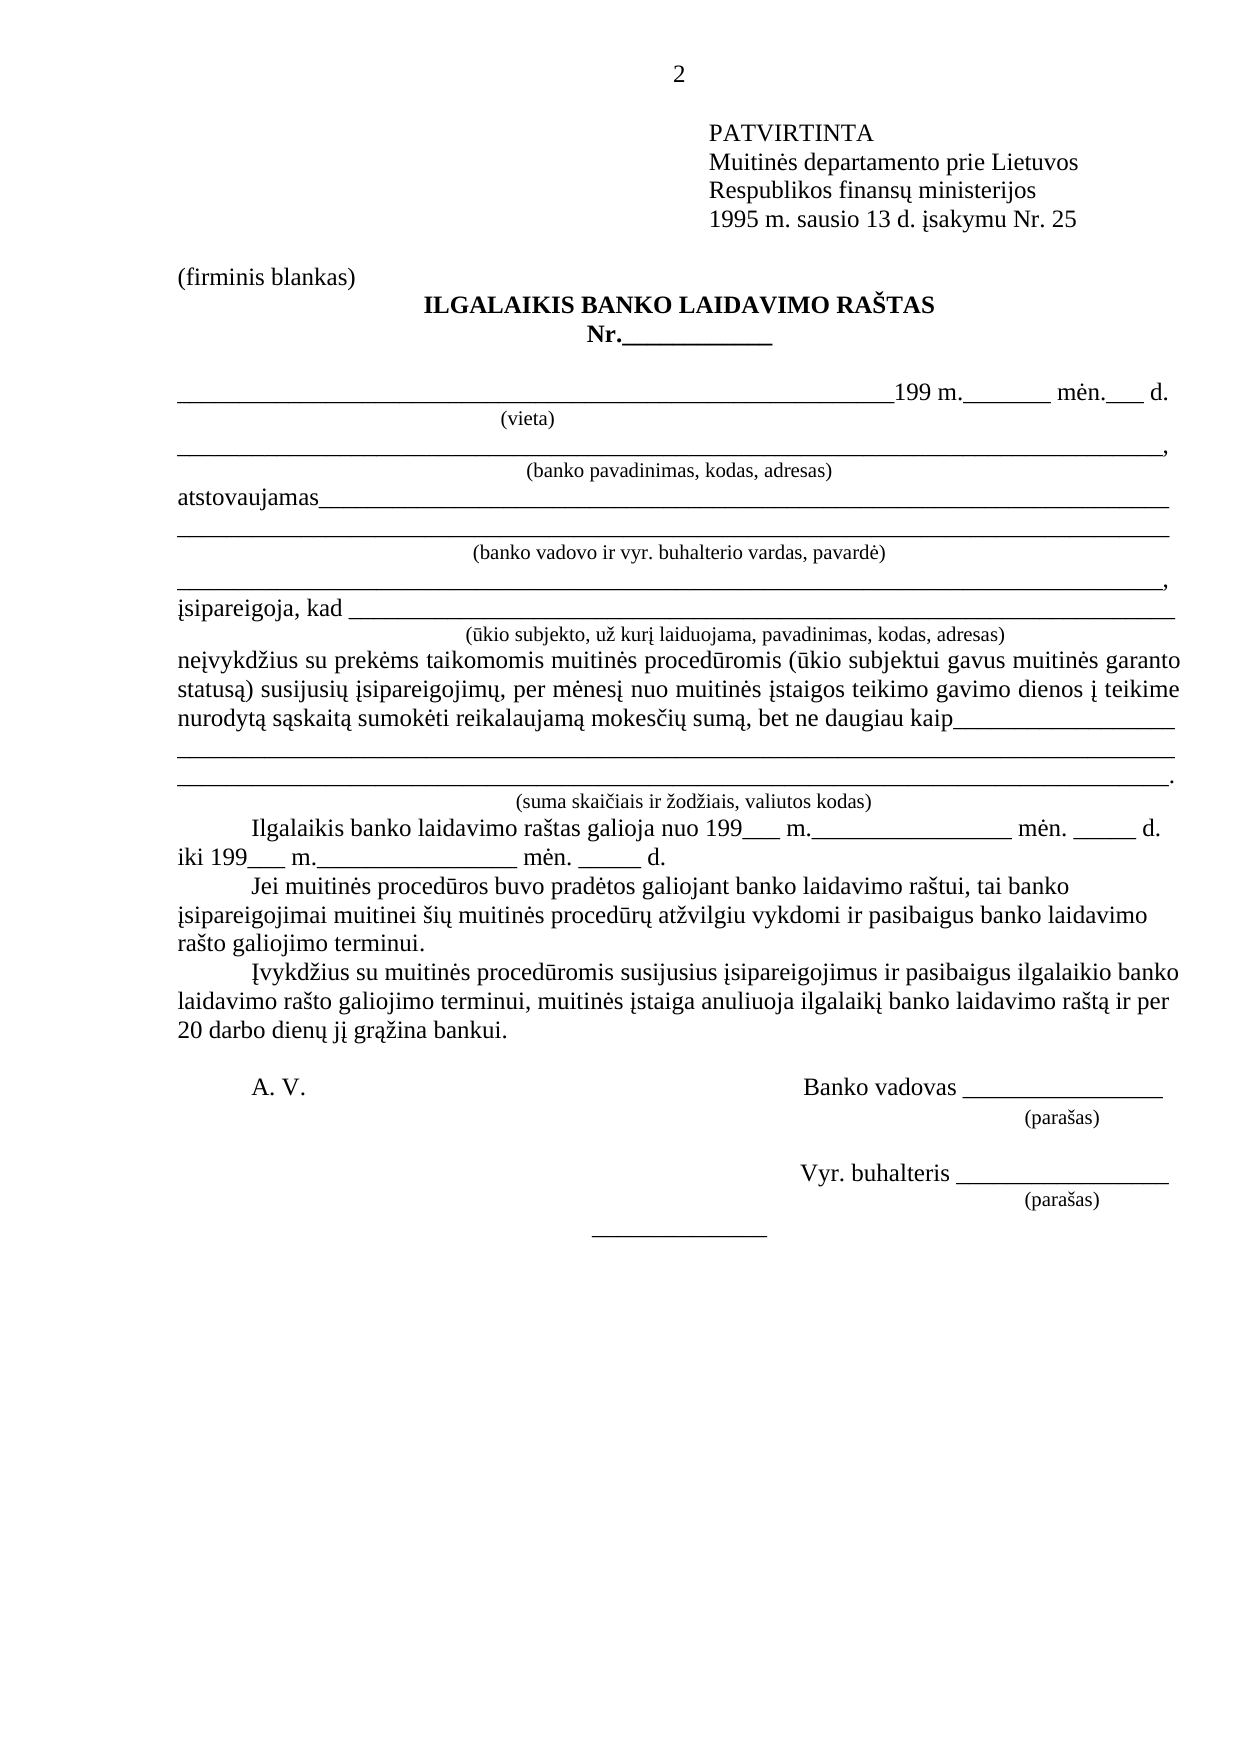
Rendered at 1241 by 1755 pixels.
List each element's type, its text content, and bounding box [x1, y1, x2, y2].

text Jei muitinės procedūros buvo pradėtos galiojant banko laidavimo raštui, tai banko įsipareigojimai muitinei šių muitinės procedūrų atžvilgiu vykdomi ir pasibaigus banko laidavimo rašto galiojimo terminui. [177, 871, 1181, 957]
text (suma skaičiais ir žodžiais, valiutos kodas) [177, 789, 1181, 813]
text , [177, 430, 1181, 458]
text Vyr. buhalteris _________________ [177, 1158, 1181, 1187]
text (banko vadovo ir vyr. buhalterio vardas, pavardė) [177, 540, 1181, 564]
text Muitinės departamento prie Lietuvos Respublikos finansų ministerijos [709, 147, 1181, 204]
text (ūkio subjekto, už kurį laiduojama, pavadinimas, kodas, adresas) [177, 622, 1181, 646]
text neįvykdžius su prekėms taikomomis muitinės procedūromis (ūkio subjektui gavus muitinės garanto statusą) susijusių įsipareigojimų, per mėnesį nuo muitinės įstaigos teikimo gavimo dienos į teikime nurodytą sąskaitą sumokėti reikalaujamą mokesčių sumą, bet ne daugiau kaip [177, 646, 1181, 732]
text , [177, 564, 1181, 593]
text atstovaujamas [177, 482, 1181, 511]
text ______________ [177, 1211, 1181, 1240]
text . [177, 761, 1181, 789]
text (banko pavadinimas, kodas, adresas) [177, 458, 1181, 482]
text (parašas) [177, 1187, 1181, 1211]
text Įvykdžius su muitinės procedūromis susijusius įsipareigojimus ir pasibaigus ilgalaikio banko laidavimo rašto galiojimo terminui, muitinės įstaiga anuliuoja ilgalaikį banko laidavimo raštą ir per 20 darbo dienų jį grąžina bankui. [177, 957, 1181, 1043]
text ILGALAIKIS BANKO LAIDAVIMO RAŠTAS [177, 291, 1181, 319]
text (vieta) [177, 406, 1181, 430]
text PATVIRTINTA [177, 118, 1181, 147]
text 199 m._______ mėn.___ d. [177, 377, 1181, 406]
text A. V. Banko vadovas ________________ [177, 1072, 1181, 1101]
text (firminis blankas) [177, 262, 1181, 291]
text (parašas) [177, 1101, 1181, 1130]
text 1995 m. sausio 13 d. įsakymu Nr. 25 [177, 204, 1181, 233]
text Nr.____________ [177, 319, 1181, 348]
text Ilgalaikis banko laidavimo raštas galioja nuo 199___ m.________________ mėn. _____ d. iki 199___ m.________________ mėn. _____ d. [177, 813, 1181, 871]
text įsipareigoja, kad [177, 593, 1181, 622]
